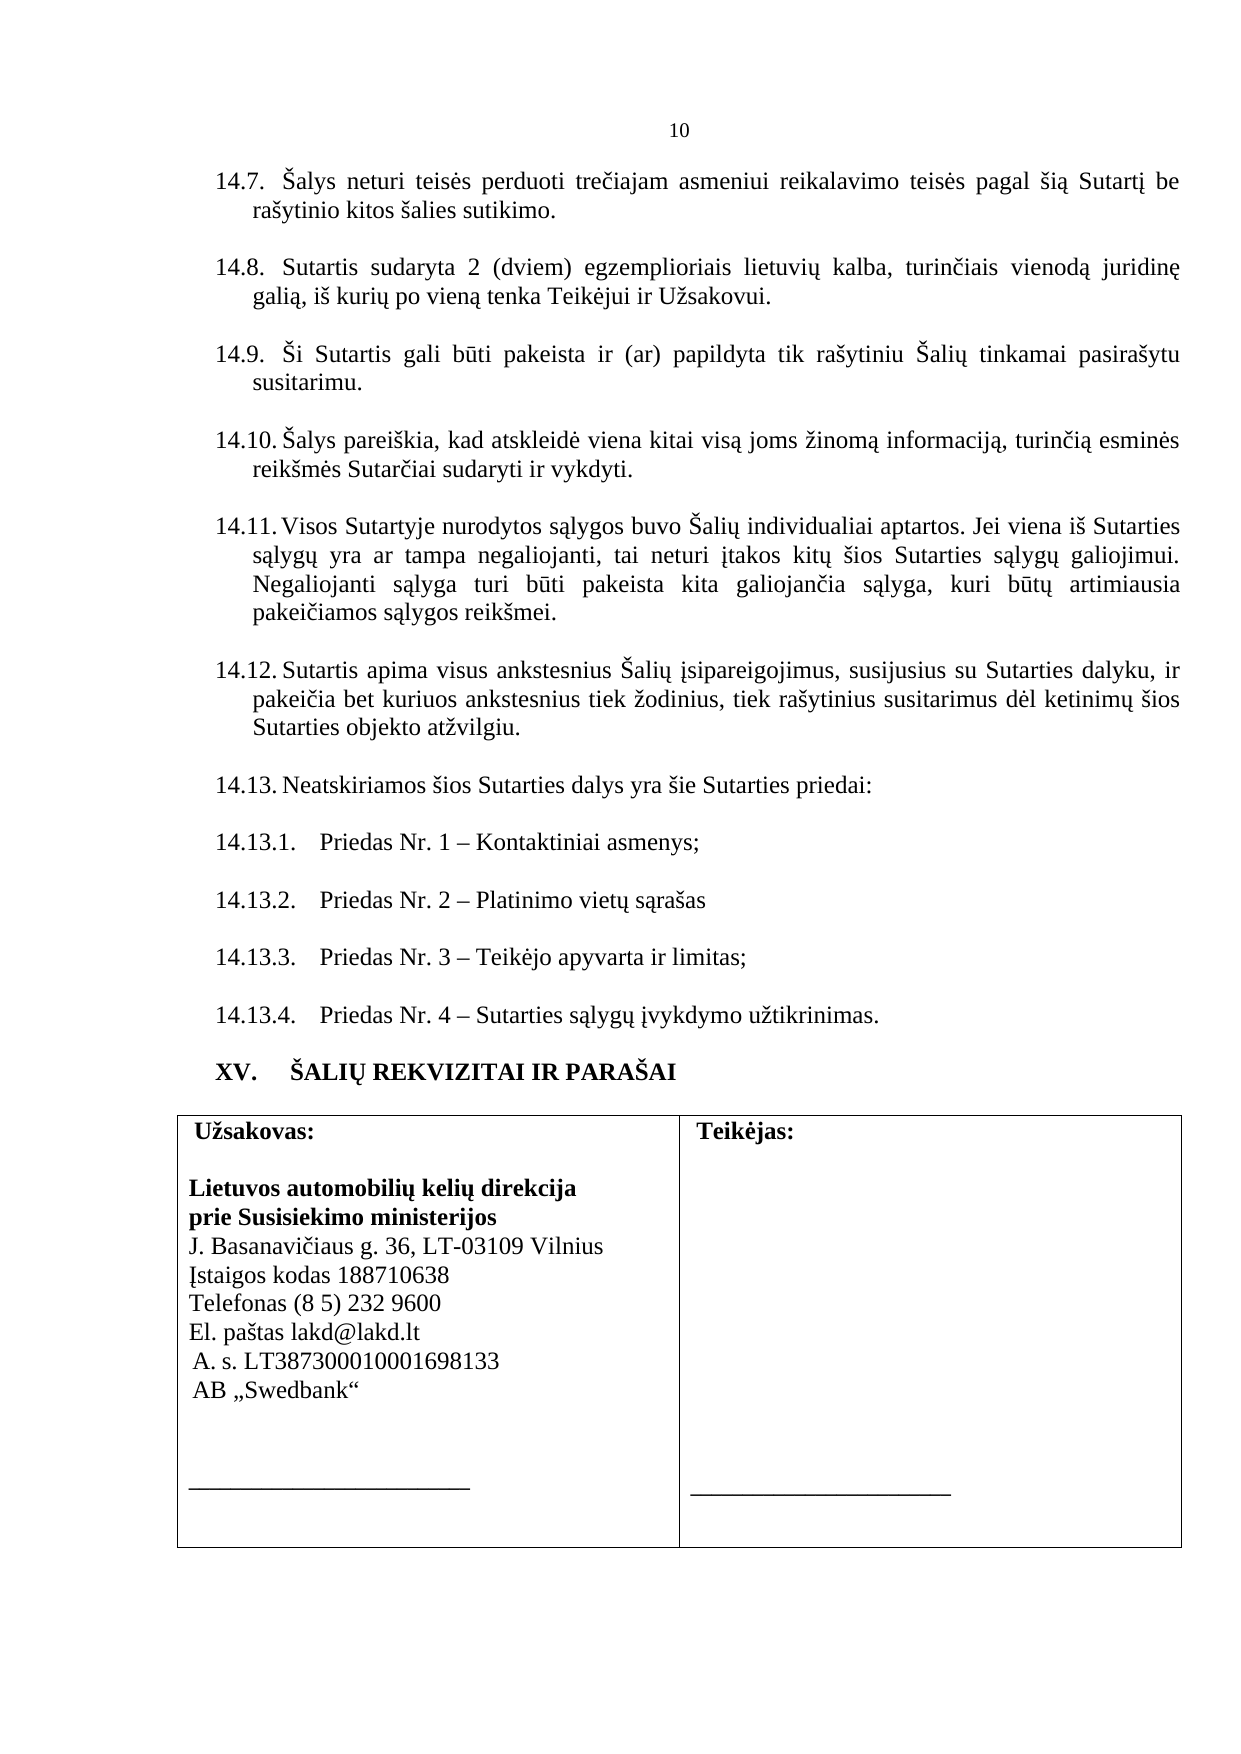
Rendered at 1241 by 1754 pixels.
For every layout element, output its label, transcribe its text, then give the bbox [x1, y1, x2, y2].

table_header Užsakovas: Lietuvos automobilių kelių direkcija prie Susisiekimo ministerijos J. Basanavičiaus g. 36, LT-03109 Vilnius Įstaigos kodas 188710638 Telefonas (8 5) 232 9600 El. paštas lakd@lakd.lt A. s. LT387300010001698133 AB „Swedbank“ ___________________________ [178, 1116, 679, 1547]
text 14.11. Visos Sutartyje nurodytos sąlygos buvo Šalių individualiai aptartos. Jei viena iš Sutarties sąlygų yra ar tampa negaliojanti, tai neturi įtakos kitų šios Sutarties sąlygų galiojimui. Negaliojanti sąlyga turi būti pakeista kita galiojančia sąlyga, kuri būtų artimiausia pakeičiamos sąlygos reikšmei. [215, 511, 1181, 626]
table_header Teikėjas: _________________________ [680, 1116, 1181, 1547]
text 14.7. Šalys neturi teisės perduoti trečiajam asmeniui reikalavimo teisės pagal šią Sutartį be rašytinio kitos šalies sutikimo. [215, 166, 1181, 224]
text 14.13.3. Priedas Nr. 3 – Teikėjo apyvarta ir limitas; [215, 942, 1181, 971]
text 14.8. Sutartis sudaryta 2 (dviem) egzemplioriais lietuvių kalba, turinčiais vienodą juridinę galią, iš kurių po vieną tenka Teikėjui ir Užsakovui. [215, 252, 1181, 310]
text 14.13.4. Priedas Nr. 4 – Sutarties sąlygų įvykdymo užtikrinimas. [215, 1000, 1181, 1029]
text 14.12. Sutartis apima visus ankstesnius Šalių įsipareigojimus, susijusius su Sutarties dalyku, ir pakeičia bet kuriuos ankstesnius tiek žodinius, tiek rašytinius susitarimus dėl ketinimų šios Sutarties objekto atžvilgiu. [215, 655, 1181, 741]
text 14.10. Šalys pareiškia, kad atskleidė viena kitai visą joms žinomą informaciją, turinčią esminės reikšmės Sutarčiai sudaryti ir vykdyti. [215, 425, 1181, 482]
text 14.13. Neatskiriamos šios Sutarties dalys yra šie Sutarties priedai: [215, 770, 1181, 799]
text 14.13.2. Priedas Nr. 2 – Platinimo vietų sąrašas [215, 885, 1181, 914]
text 14.13.1. Priedas Nr. 1 – Kontaktiniai asmenys; [215, 827, 1181, 856]
text 14.9. Ši Sutartis gali būti pakeista ir (ar) papildyta tik rašytiniu Šalių tinkamai pasirašytu susitarimu. [215, 339, 1181, 396]
text XV. ŠALIŲ REKVIZITAI IR PARAŠAI [215, 1057, 1181, 1086]
